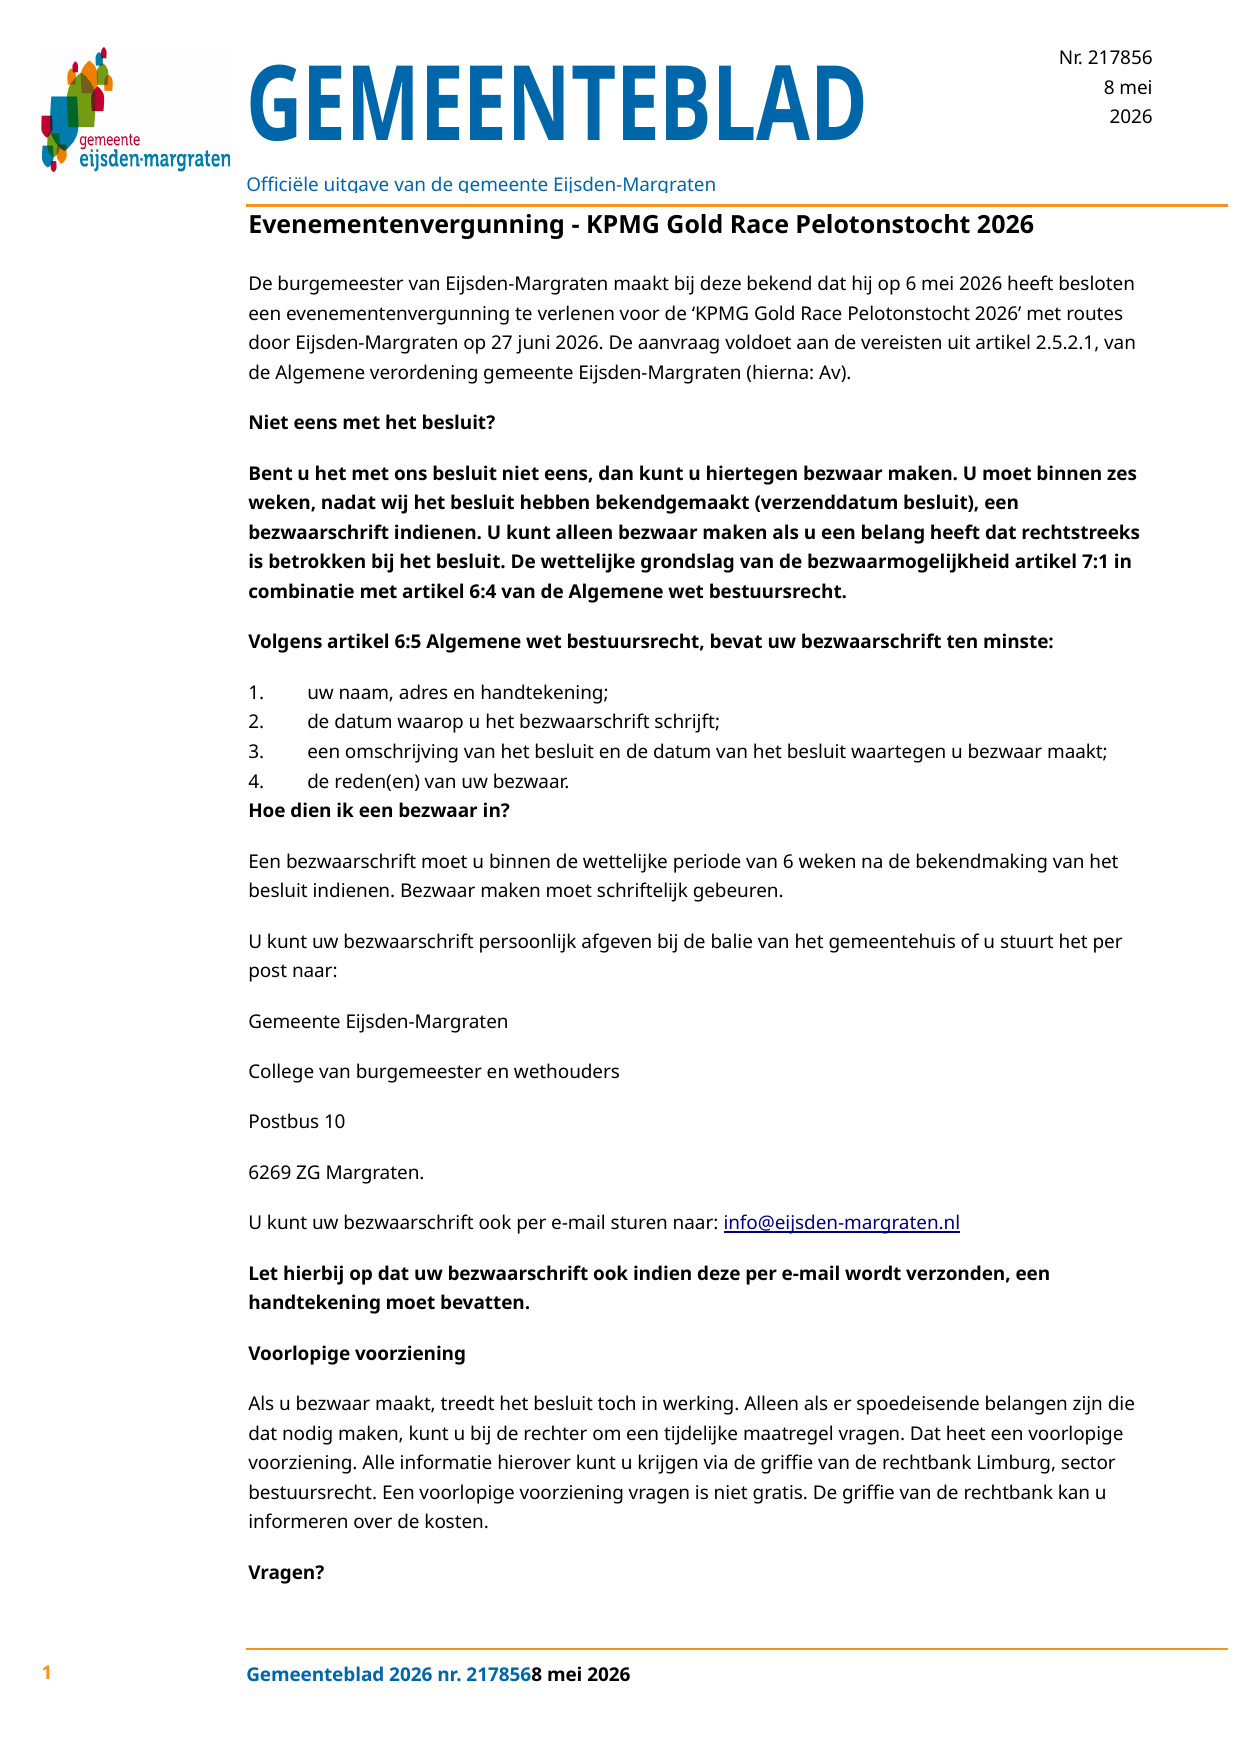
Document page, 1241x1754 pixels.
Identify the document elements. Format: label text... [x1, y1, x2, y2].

text College van burgemeester en wethouders [248, 1058, 1152, 1084]
list de datum waarop u het bezwaarschrift schrijft; [248, 709, 1152, 734]
text Gemeente Eijsden-Margraten [248, 1008, 1152, 1033]
text U kunt uw bezwaarschrift ook per e-mail sturen naar: info@eijsden-margraten.nl [248, 1209, 1152, 1235]
text Let hierbij op dat uw bezwaarschrift ook indien deze per e-mail wordt verzonden, een handtekening moet bevatten. [248, 1260, 1152, 1315]
picture [41, 47, 231, 172]
text Vragen? [248, 1559, 1152, 1585]
text Postbus 10 [248, 1109, 1152, 1134]
list de reden(en) van uw bezwaar. [248, 768, 1152, 793]
text Voorlopige voorziening [248, 1340, 1152, 1366]
text De burgemeester van Eijsden-Margraten maakt bij deze bekend dat hij op 6 mei 2026 heeft besloten een evenementenvergunning te verlenen voor de ‘KPMG Gold Race Pelotonstocht 2026’ met routes door Eijsden-Margraten op 27 juni 2026. De aanvraag voldoet aan de vereisten uit artikel 2.5.2.1, van de Algemene verordening gemeente Eijsden-Margraten (hierna: Av). [248, 270, 1152, 385]
text Volgens artikel 6:5 Algemene wet bestuursrecht, bevat uw bezwaarschrift ten minste: [248, 629, 1152, 654]
text U kunt uw bezwaarschrift persoonlijk afgeven bij de balie van het gemeentehuis of u stuurt het per post naar: [248, 928, 1152, 983]
text Als u bezwaar maakt, treedt het besluit toch in werking. Alleen als er spoedeisende belangen zijn die dat nodig maken, kunt u bij de rechter om een tijdelijke maatregel vragen. Dat heet een voorlopige voorziening. Alle informatie hierover kunt u krijgen via de griffie van de rechtbank Limburg, sector bestuursrecht. Een voorlopige voorziening vragen is niet gratis. De griffie van de rechtbank kan u informeren over de kosten. [248, 1390, 1152, 1534]
text Evenementenvergunning - KPMG Gold Race Pelotonstocht 2026 [248, 207, 1152, 241]
text Bent u het met ons besluit niet eens, dan kunt u hiertegen bezwaar maken. U moet binnen zes weken, nadat wij het besluit hebben bekendgemaakt (verzenddatum besluit), een bezwaarschrift indienen. U kunt alleen bezwaar maken als u een belang heeft dat rechtstreeks is betrokken bij het besluit. De wettelijke grondslag van de bezwaarmogelijkheid artikel 7:1 in combinatie met artikel 6:4 van de Algemene wet bestuursrecht. [248, 460, 1152, 604]
text Een bezwaarschrift moet u binnen de wettelijke periode van 6 weken na de bekendmaking van het besluit indienen. Bezwaar maken moet schriftelijk gebeuren. [248, 848, 1152, 903]
text Hoe dien ik een bezwaar in? [248, 797, 1152, 823]
text Niet eens met het besluit? [248, 409, 1152, 435]
text 6269 ZG Margraten. [248, 1159, 1152, 1185]
list een omschrijving van het besluit en de datum van het besluit waartegen u bezwaar maakt; [248, 738, 1152, 764]
list uw naam, adres en handtekening; [248, 679, 1152, 705]
